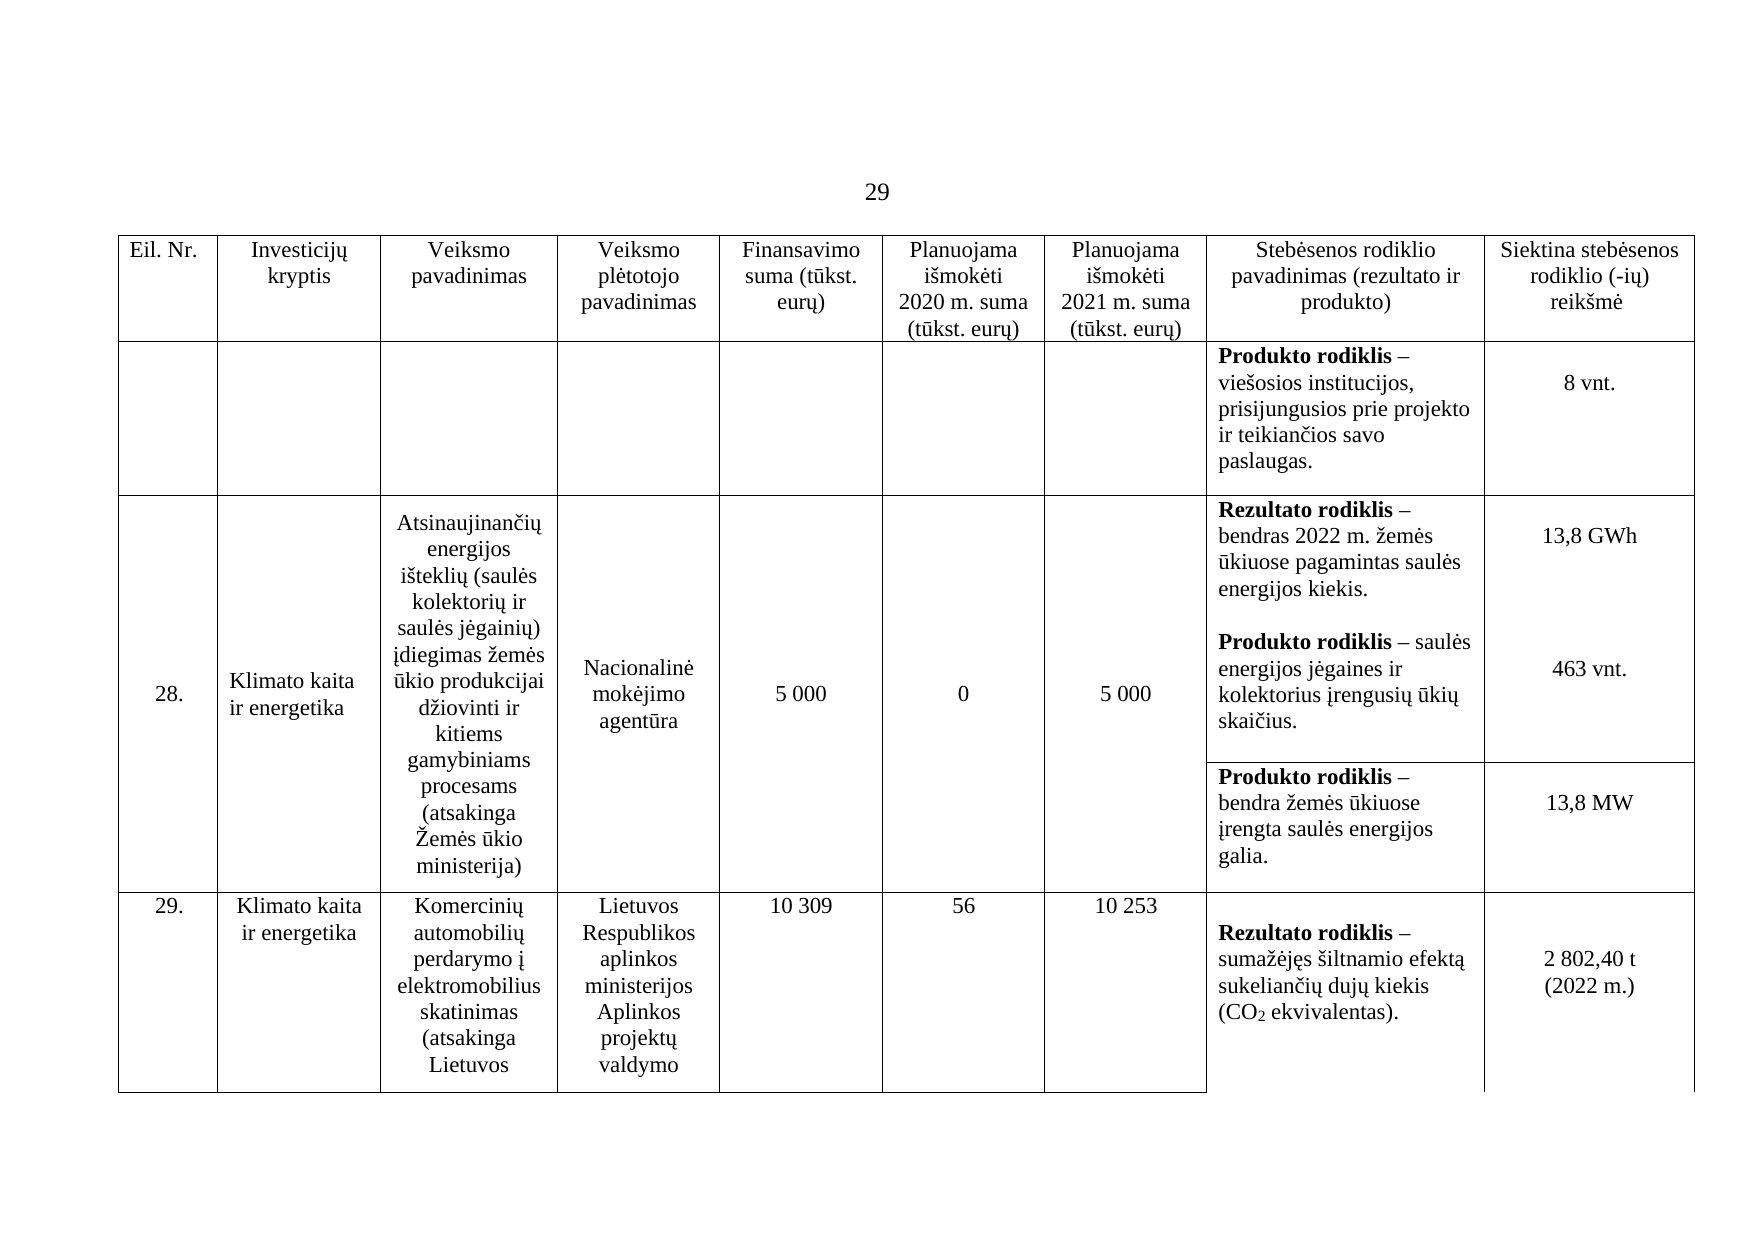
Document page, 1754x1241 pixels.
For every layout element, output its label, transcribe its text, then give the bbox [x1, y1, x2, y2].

table_header Finansavimo suma (tūkst. eurų) [720, 236, 882, 341]
table_cell 0 [883, 496, 1044, 892]
table_header Eil. Nr. [119, 236, 217, 341]
table_cell [218, 342, 380, 494]
table_cell 13,8 GWh [1485, 496, 1694, 627]
table_cell Rezultato rodiklis – bendras 2022 m. žemės ūkiuose pagamintas saulės energijos kiekis. [1207, 496, 1484, 627]
table_cell [720, 342, 882, 494]
table_cell Lietuvos Respublikos aplinkos ministerijos Aplinkos projektų valdymo [558, 893, 719, 1092]
table_header Planuojama išmokėti 2021 m. suma (tūkst. eurų) [1045, 236, 1206, 341]
table_cell [1485, 1051, 1694, 1092]
table_cell [558, 342, 719, 494]
table_cell [1045, 342, 1206, 494]
table_cell 29. [119, 893, 217, 1092]
table_cell Produkto rodiklis – bendra žemės ūkiuose įrengta saulės energijos galia. [1207, 763, 1484, 892]
table_cell [119, 342, 217, 494]
table_cell 2 802,40 t (2022 m.) [1485, 893, 1694, 1051]
table_cell 56 [883, 893, 1044, 1092]
table_header Veiksmo plėtotojo pavadinimas [558, 236, 719, 341]
table_cell [883, 342, 1044, 494]
table_cell [1207, 1051, 1484, 1092]
table_cell 463 vnt. [1485, 628, 1694, 762]
table_cell Nacionalinė mokėjimo agentūra [558, 496, 719, 892]
table_header Stebėsenos rodiklio pavadinimas (rezultato ir produkto) [1207, 236, 1484, 341]
table_header Planuojama išmokėti 2020 m. suma (tūkst. eurų) [883, 236, 1044, 341]
table_header Siektina stebėsenos rodiklio (-ių) reikšmė [1485, 236, 1694, 341]
table_cell 28. [119, 496, 217, 892]
table_cell Klimato kaita ir energetika [218, 893, 380, 1092]
table_cell 13,8 MW [1485, 763, 1694, 892]
table_cell Komercinių automobilių perdarymo į elektromobilius skatinimas (atsakinga Lietuvos [381, 893, 557, 1092]
table_header Veiksmo pavadinimas [381, 236, 557, 341]
table_cell [381, 342, 557, 494]
table_cell 5 000 [1045, 496, 1206, 892]
table_cell Rezultato rodiklis – sumažėjęs šiltnamio efektą sukeliančių dujų kiekis (CO2 ekvivalentas). [1207, 893, 1484, 1051]
table_cell Produkto rodiklis – saulės energijos jėgaines ir kolektorius įrengusių ūkių skaičius. [1207, 628, 1484, 762]
table_cell 10 253 [1045, 893, 1206, 1092]
table_cell Produkto rodiklis – viešosios institucijos, prisijungusios prie projekto ir teikiančios savo paslaugas. [1207, 342, 1484, 494]
table_header Investicijų kryptis [218, 236, 380, 341]
table_cell 8 vnt. [1485, 342, 1694, 494]
table_cell Klimato kaita ir energetika [218, 496, 380, 892]
table_cell Atsinaujinančių energijos išteklių (saulės kolektorių ir saulės jėgainių) įdiegimas žemės ūkio produkcijai džiovinti ir kitiems gamybiniams procesams (atsakinga Žemės ūkio ministerija) [381, 496, 557, 892]
table_cell 10 309 [720, 893, 882, 1092]
table_cell 5 000 [720, 496, 882, 892]
